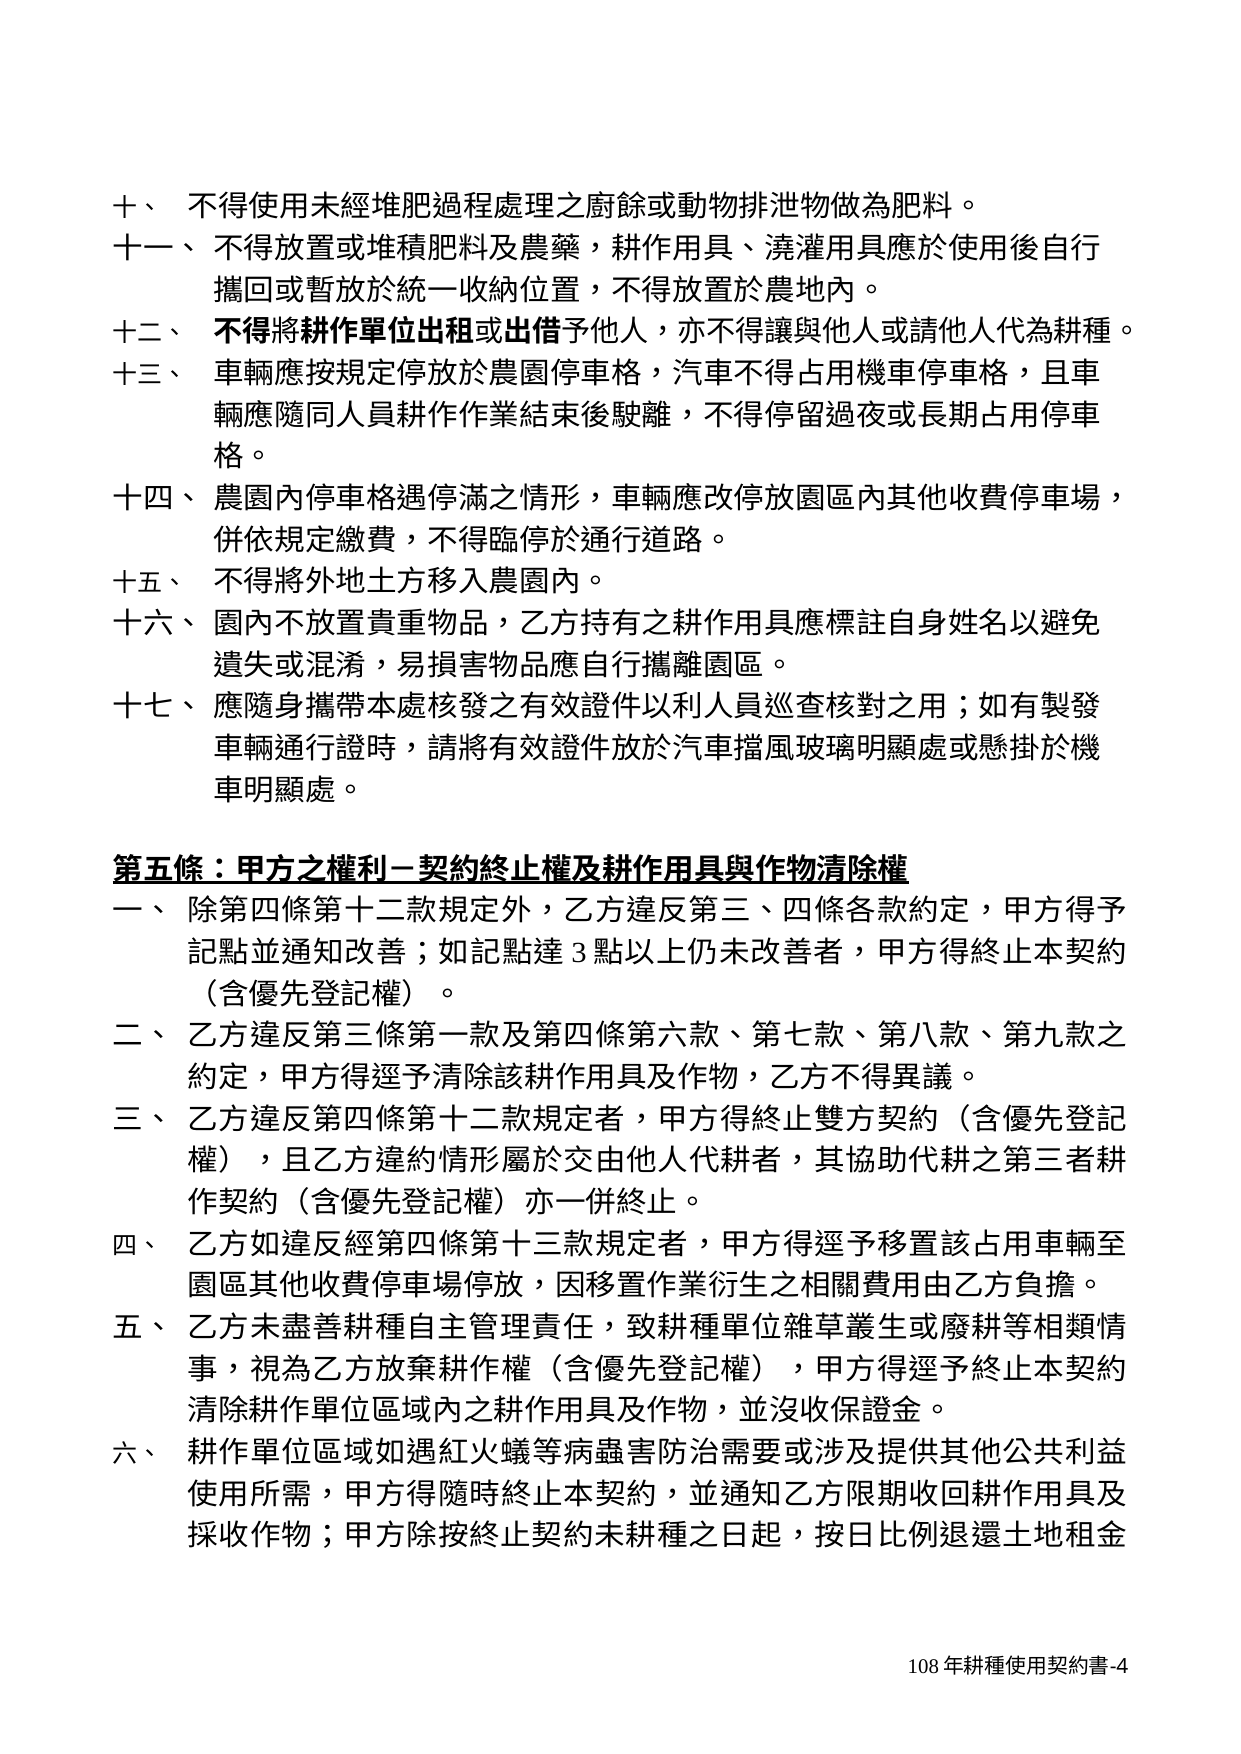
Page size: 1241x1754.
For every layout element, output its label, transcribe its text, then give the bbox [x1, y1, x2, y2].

list 乙方違反第四條第十二款規定者，甲方得終止雙方契約（含優先登記權），且乙方違約情形屬於交由他人代耕者，其協助代耕之第三者耕作契約（含優先登記權）亦一併終止。 [112, 1096, 1128, 1221]
list 園內不放置貴重物品，乙方持有之耕作用具應標註自身姓名以避免遺失或混淆，易損害物品應自行攜離園區。 [112, 600, 1128, 683]
list 不得將耕作單位出租或出借予他人，亦不得讓與他人或請他人代為耕種。 [112, 308, 1128, 350]
list 乙方違反第三條第一款及第四條第六款、第七款、第八款、第九款之約定，甲方得逕予清除該耕作用具及作物，乙方不得異議。 [112, 1012, 1128, 1096]
text 第五條：甲方之權利－契約終止權及耕作用具與作物清除權 [112, 846, 1128, 887]
list 乙方未盡善耕種自主管理責任，致耕種單位雜草叢生或廢耕等相類情事，視為乙方放棄耕作權（含優先登記權），甲方得逕予終止本契約、清除耕作單位區域內之耕作用具及作物，並沒收保證金。 [112, 1304, 1128, 1429]
list 不得放置或堆積肥料及農藥，耕作用具、澆灌用具應於使用後自行攜回或暫放於統一收納位置，不得放置於農地內。 [112, 225, 1128, 308]
list 耕作單位區域如遇紅火蟻等病蟲害防治需要或涉及提供其他公共利益使用所需，甲方得隨時終止本契約，並通知乙方限期收回耕作用具及採收作物；甲方除按終止契約未耕種之日起，按日比例退還土地租金 [112, 1429, 1128, 1554]
list 應隨身攜帶本處核發之有效證件以利人員巡查核對之用；如有製發車輛通行證時，請將有效證件放於汽車擋風玻璃明顯處或懸掛於機車明顯處。 [112, 683, 1128, 808]
list 乙方如違反經第四條第十三款規定者，甲方得逕予移置該占用車輛至園區其他收費停車場停放，因移置作業衍生之相關費用由乙方負擔。 [112, 1221, 1128, 1304]
list 不得使用未經堆肥過程處理之廚餘或動物排泄物做為肥料。 [112, 183, 1128, 225]
list 不得將外地土方移入農園內。 [112, 558, 1128, 600]
list 車輛應按規定停放於農園停車格，汽車不得占用機車停車格，且車輛應隨同人員耕作作業結束後駛離，不得停留過夜或長期占用停車格。 [112, 350, 1128, 475]
list 除第四條第十二款規定外，乙方違反第三、四條各款約定，甲方得予記點並通知改善；如記點達3點以上仍未改善者，甲方得終止本契約（含優先登記權）。 [112, 887, 1128, 1012]
list 農園內停車格遇停滿之情形，車輛應改停放園區內其他收費停車場，併依規定繳費，不得臨停於通行道路。 [112, 475, 1128, 558]
